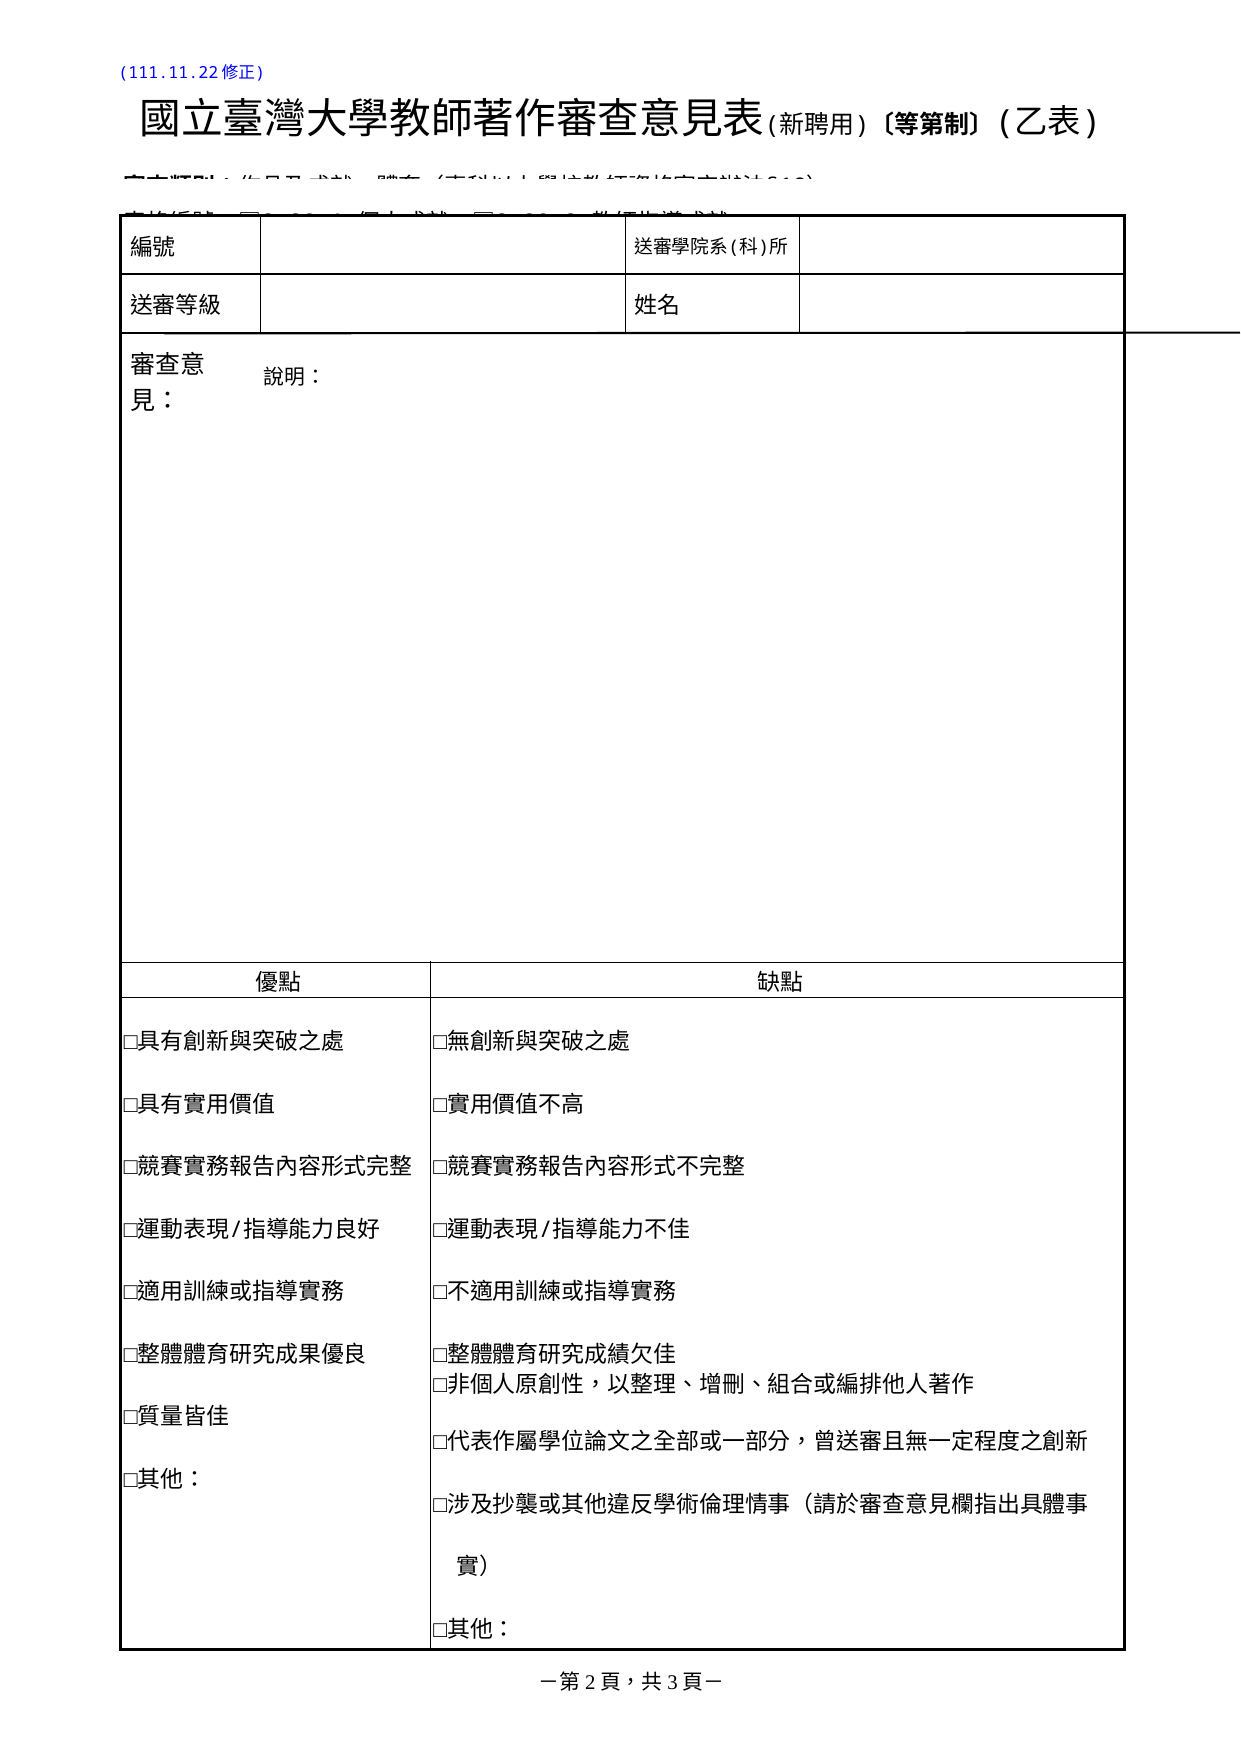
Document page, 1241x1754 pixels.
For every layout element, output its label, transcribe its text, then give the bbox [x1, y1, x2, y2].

table_cell 審查意見： [122, 334, 260, 427]
table_cell 送審等級 [122, 275, 260, 332]
table_header 審查類別：作品及成就—體育（專科以上學校教師資格審定辦法§18） [121, 143, 1125, 178]
table_cell [261, 275, 625, 332]
text 國立臺灣大學教師著作審查意見表(新聘用)〔等第制〕(乙表) [118, 93, 1122, 143]
table_cell 說明： 1.審查意見請分別就代表作及參考作具體審查及撰寫審查意見，並請勾選優缺點及總評欄。 2.前述意見建議以條列方式敘述，並以A4紙電腦打字。 3.本案審定結果如為不通過，審查意見得為本校行政處分之依據提供送審人，併予敘明。 [260, 334, 1123, 427]
table_cell 缺點 [431, 963, 1123, 997]
table_cell [261, 217, 625, 273]
table_cell 送審學院系(科)所 [626, 217, 799, 273]
table_cell 編號 [122, 217, 260, 273]
table_cell □具有創新與突破之處 □具有實用價值 □競賽實務報告內容形式完整 □運動表現/指導能力良好 □適用訓練或指導實務 □整體體育研究成果優良 □質量皆佳 □其他： [122, 998, 430, 1648]
table_cell □無創新與突破之處 □實用價值不高 □競賽實務報告內容形式不完整 □運動表現/指導能力不佳 □不適用訓練或指導實務 □整體體育研究成績欠佳 □非個人原創性，以整理、增刪、組合或編排他人著作 □代表作屬學位論文之全部或一部分，曾送審且無一定程度之創新 □涉及抄襲或其他違反學術倫理情事（請於審查意見欄指出具體事實） □其他： [431, 998, 1123, 1648]
table_cell [800, 217, 1123, 273]
table_cell 姓名 [626, 275, 799, 331]
table_cell [800, 275, 1123, 331]
table_cell 表格編號：□2-28-1 個人成就 □2-28-2 教師指導成就 [121, 179, 1125, 214]
table_cell [122, 428, 1123, 961]
table_cell 優點 [122, 963, 430, 997]
